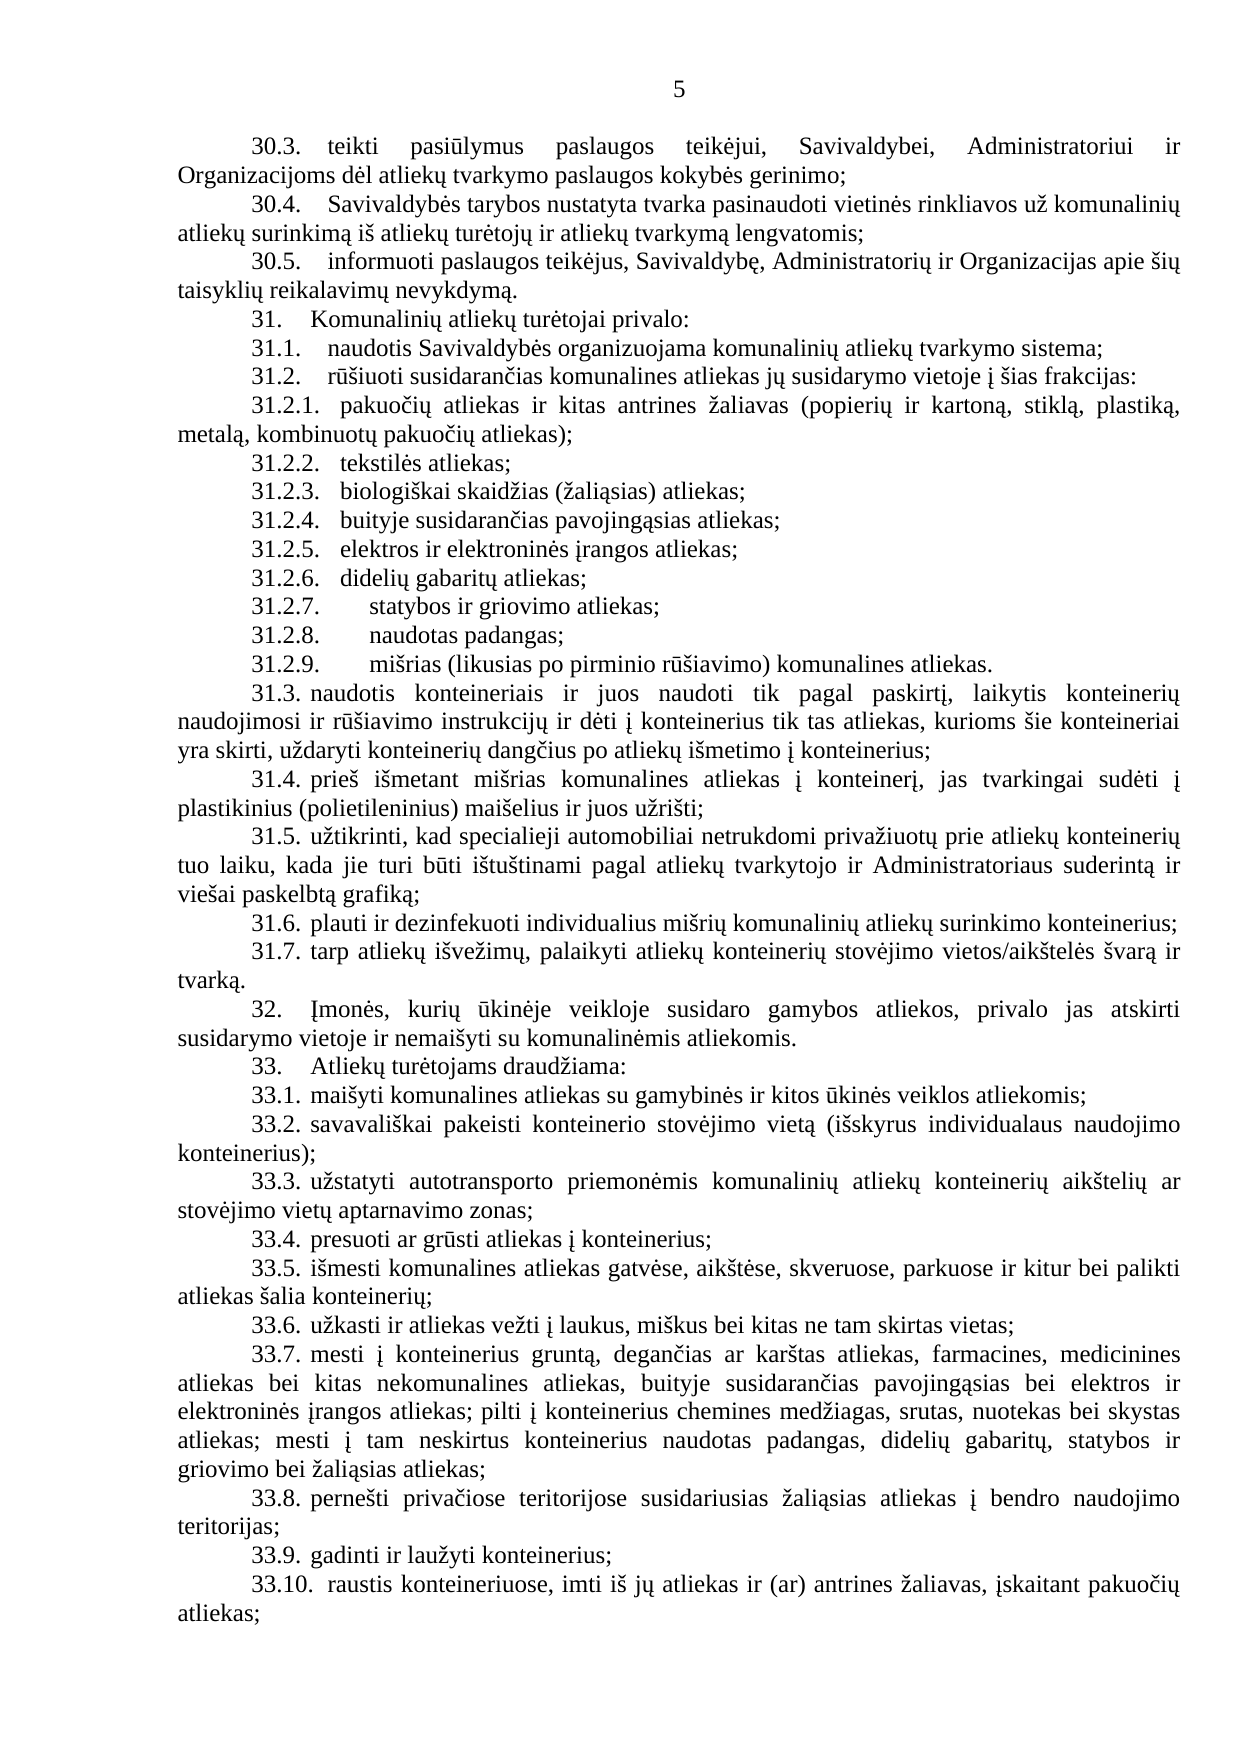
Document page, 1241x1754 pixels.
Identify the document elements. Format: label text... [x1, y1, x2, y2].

text 33.10. raustis konteineriuose, imti iš jų atliekas ir (ar) antrines žaliavas, įskaitant pakuočių atliekas; [177, 1569, 1181, 1626]
text 31.4. prieš išmetant mišrias komunalines atliekas į konteinerį, jas tvarkingai sudėti į plastikinius (polietileninius) maišelius ir juos užrišti; [177, 764, 1181, 821]
text 33.2. savavališkai pakeisti konteinerio stovėjimo vietą (išskyrus individualaus naudojimo konteinerius); [177, 1109, 1181, 1166]
text 31.1. naudotis Savivaldybės organizuojama komunalinių atliekų tvarkymo sistema; [177, 333, 1181, 361]
text 33. Atliekų turėtojams draudžiama: [177, 1051, 1181, 1080]
text 33.8. pernešti privačiose teritorijose susidariusias žaliąsias atliekas į bendro naudojimo teritorijas; [177, 1483, 1181, 1540]
text 31.2.4. buityje susidarančias pavojingąsias atliekas; [177, 505, 1181, 534]
text 31. Komunalinių atliekų turėtojai privalo: [177, 304, 1181, 333]
text 30.4. Savivaldybės tarybos nustatyta tvarka pasinaudoti vietinės rinkliavos už komunalinių atliekų surinkimą iš atliekų turėtojų ir atliekų tvarkymą lengvatomis; [177, 189, 1181, 246]
text 30.5. informuoti paslaugos teikėjus, Savivaldybę, Administratorių ir Organizacijas apie šių taisyklių reikalavimų nevykdymą. [177, 246, 1181, 304]
text 31.2.2. tekstilės atliekas; [177, 448, 1181, 476]
text 31.2.7. statybos ir griovimo atliekas; [177, 591, 1181, 620]
text 33.4. presuoti ar grūsti atliekas į konteinerius; [177, 1224, 1181, 1253]
text 33.9. gadinti ir laužyti konteinerius; [177, 1540, 1181, 1569]
text 30.3. teikti pasiūlymus paslaugos teikėjui, Savivaldybei, Administratoriui ir Organizacijoms dėl atliekų tvarkymo paslaugos kokybės gerinimo; [177, 131, 1181, 189]
text 31.6. plauti ir dezinfekuoti individualius mišrių komunalinių atliekų surinkimo konteinerius; [177, 908, 1181, 936]
text 31.2.1. pakuočių atliekas ir kitas antrines žaliavas (popierių ir kartoną, stiklą, plastiką, metalą, kombinuotų pakuočių atliekas); [177, 390, 1181, 448]
text 33.6. užkasti ir atliekas vežti į laukus, miškus bei kitas ne tam skirtas vietas; [177, 1310, 1181, 1339]
text 33.5. išmesti komunalines atliekas gatvėse, aikštėse, skveruose, parkuose ir kitur bei palikti atliekas šalia konteinerių; [177, 1253, 1181, 1310]
text 31.3. naudotis konteineriais ir juos naudoti tik pagal paskirtį, laikytis konteinerių naudojimosi ir rūšiavimo instrukcijų ir dėti į konteinerius tik tas atliekas, kurioms šie konteineriai yra skirti, uždaryti konteinerių dangčius po atliekų išmetimo į konteinerius; [177, 678, 1181, 764]
text 33.7. mesti į konteinerius gruntą, degančias ar karštas atliekas, farmacines, medicinines atliekas bei kitas nekomunalines atliekas, buityje susidarančias pavojingąsias bei elektros ir elektroninės įrangos atliekas; pilti į konteinerius chemines medžiagas, srutas, nuotekas bei skystas atliekas; mesti į tam neskirtus konteinerius naudotas padangas, didelių gabaritų, statybos ir griovimo bei žaliąsias atliekas; [177, 1339, 1181, 1483]
text 31.2.9. mišrias (likusias po pirminio rūšiavimo) komunalines atliekas. [177, 649, 1181, 678]
text 31.2.6. didelių gabaritų atliekas; [177, 563, 1181, 591]
text 31.7. tarp atliekų išvežimų, palaikyti atliekų konteinerių stovėjimo vietos/aikštelės švarą ir tvarką. [177, 936, 1181, 994]
text 31.2.5. elektros ir elektroninės įrangos atliekas; [177, 534, 1181, 563]
text 32. Įmonės, kurių ūkinėje veikloje susidaro gamybos atliekos, privalo jas atskirti susidarymo vietoje ir nemaišyti su komunalinėmis atliekomis. [177, 994, 1181, 1051]
text 31.5. užtikrinti, kad specialieji automobiliai netrukdomi privažiuotų prie atliekų konteinerių tuo laiku, kada jie turi būti ištuštinami pagal atliekų tvarkytojo ir Administratoriaus suderintą ir viešai paskelbtą grafiką; [177, 821, 1181, 908]
text 33.1. maišyti komunalines atliekas su gamybinės ir kitos ūkinės veiklos atliekomis; [177, 1080, 1181, 1109]
text 33.3. užstatyti autotransporto priemonėmis komunalinių atliekų konteinerių aikštelių ar stovėjimo vietų aptarnavimo zonas; [177, 1166, 1181, 1224]
text 31.2.8. naudotas padangas; [177, 620, 1181, 649]
text 31.2.3. biologiškai skaidžias (žaliąsias) atliekas; [177, 476, 1181, 505]
text 31.2. rūšiuoti susidarančias komunalines atliekas jų susidarymo vietoje į šias frakcijas: [177, 361, 1181, 390]
